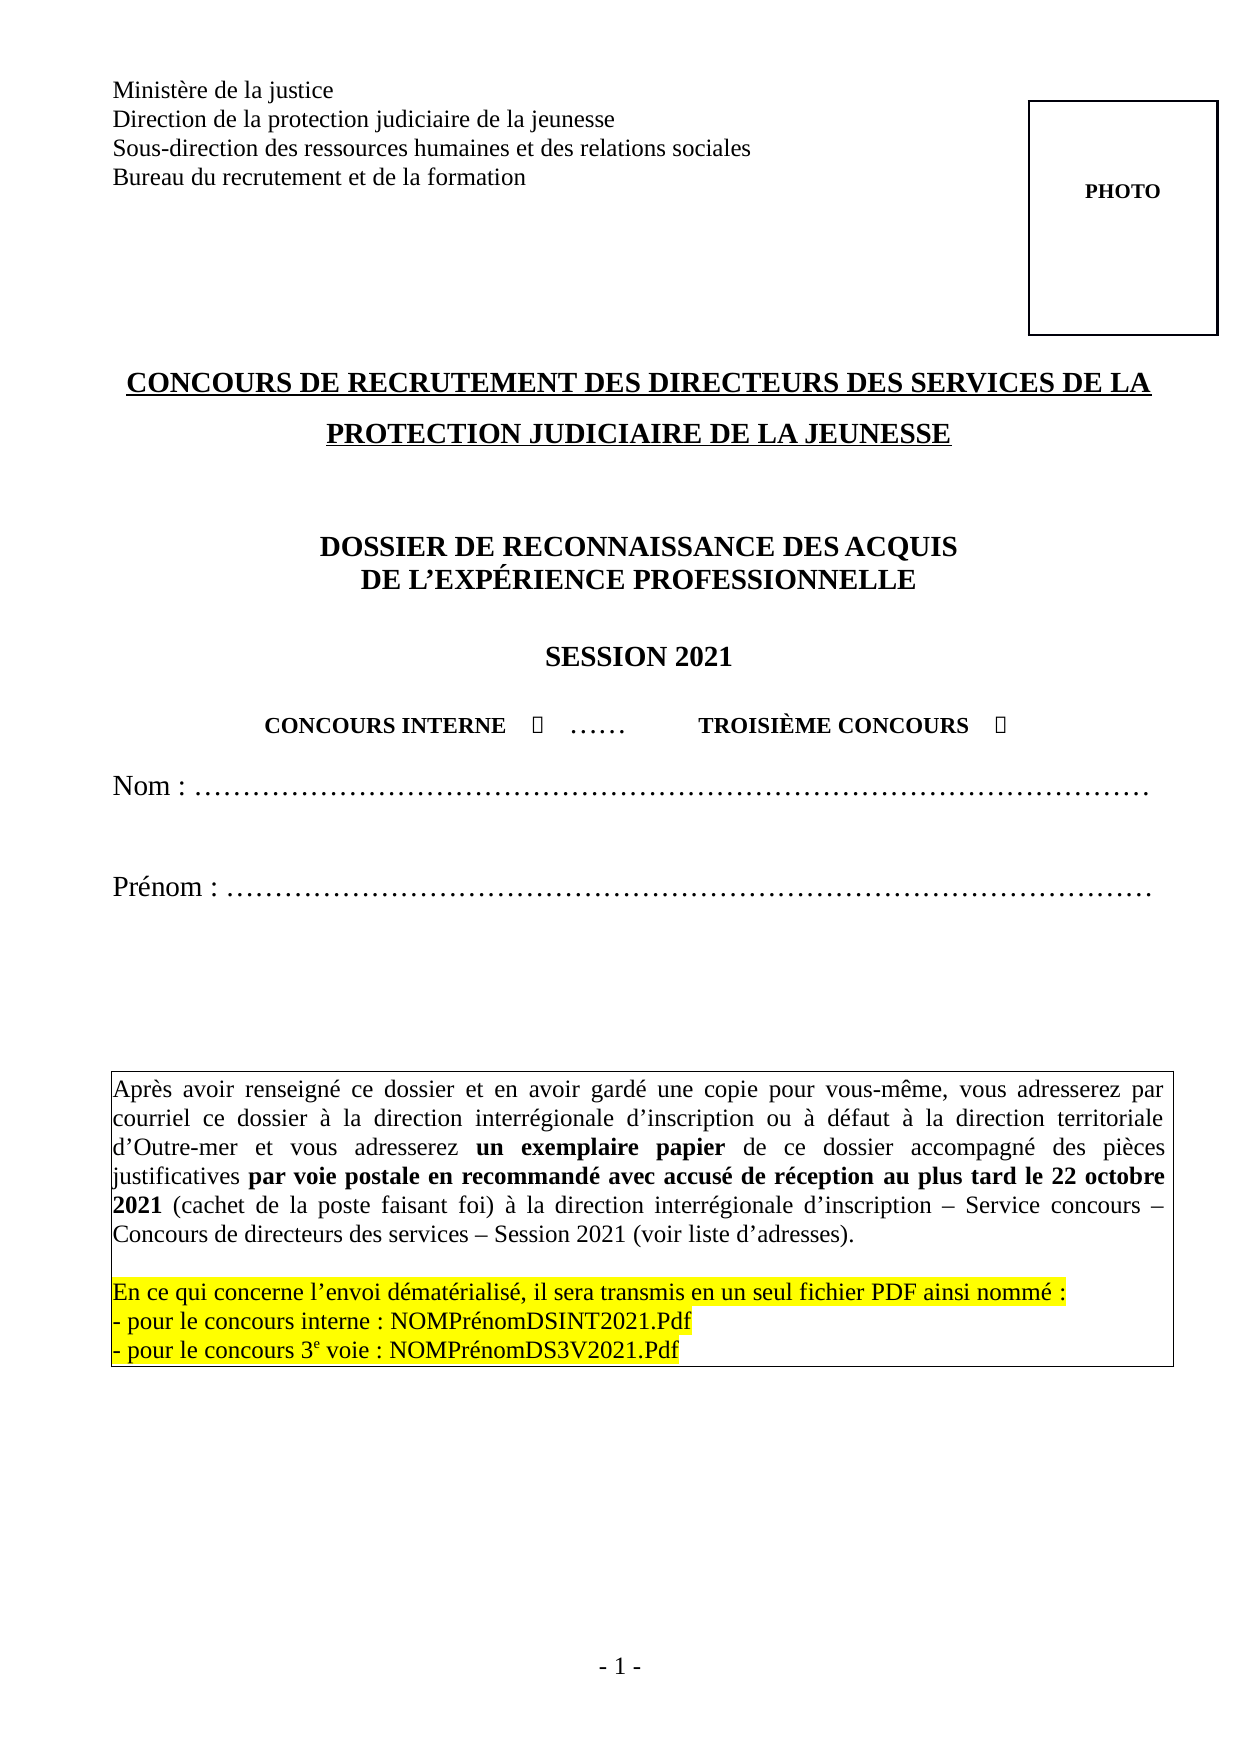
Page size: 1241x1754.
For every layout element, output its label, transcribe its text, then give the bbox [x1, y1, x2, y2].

text Nom : ……………………………………………………………………………………… [112, 769, 1165, 802]
text Direction de la protection judiciaire de la jeunesse [112, 104, 1028, 133]
text CONCOURS DE RECRUTEMENT DES DIRECTEURS DES SERVICES DE LA PROTECTION JUDICIAIRE DE LA JEUNESSE [112, 366, 1165, 449]
text DOSSIER DE RECONNAISSANCE DES ACQUIS [112, 529, 1165, 562]
text CONCOURS INTERNE  …… TROISIÈME CONCOURS  [112, 706, 1165, 739]
text - pour le concours 3e voie : NOMPrénomDS3V2021.Pdf [112, 1332, 1173, 1366]
text Sous-direction des ressources humaines et des relations sociales [112, 133, 1028, 162]
table_header PHOTO [1030, 102, 1216, 334]
text Ministère de la justice [112, 75, 1165, 104]
text DE L’EXPÉRIENCE PROFESSIONNELLE [112, 562, 1165, 596]
text Bureau du recrutement et de la formation [112, 162, 1028, 191]
text En ce qui concerne l’envoi dématérialisé, il sera transmis en un seul fichier PDF ainsi nommé : [112, 1277, 1165, 1306]
text - pour le concours interne : NOMPrénomDSINT2021.Pdf [112, 1306, 1165, 1332]
text SESSION 2021 [112, 639, 1165, 672]
text Prénom : …………………………………………………………………………………… [112, 869, 1165, 903]
text Après avoir renseigné ce dossier et en avoir gardé une copie pour vous-même, vous adresserez par courriel ce dossier à la direction interrégionale d’inscription ou à défaut à la direction territoriale d’Outre-mer et vous adresserez un exemplaire papier de ce dossier accompagné des pièces justificatives par voie postale en recommandé avec accusé de réception au plus tard le 22 octobre 2021 (cachet de la poste faisant foi) à la direction interrégionale d’inscription – Service concours – Concours de directeurs des services – Session 2021 (voir liste d’adresses). [112, 1072, 1173, 1248]
